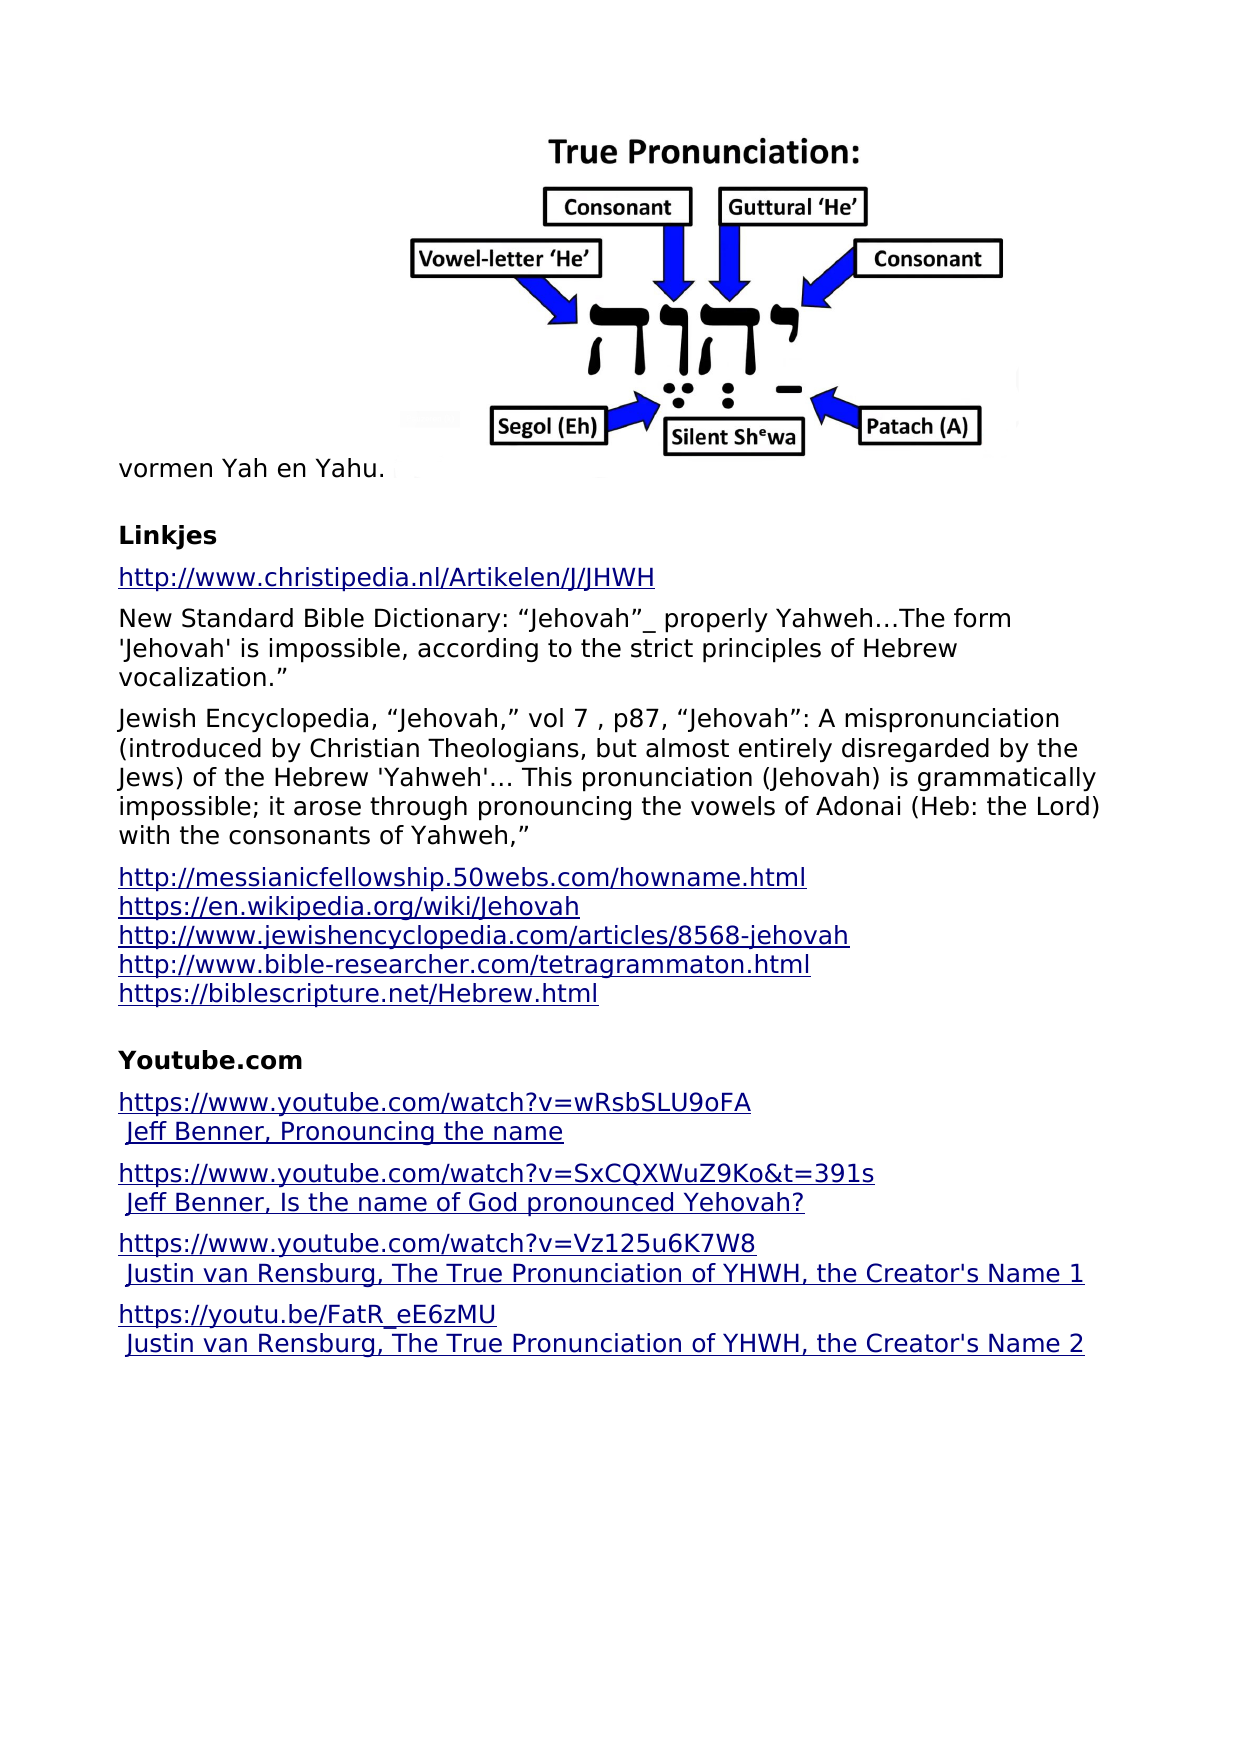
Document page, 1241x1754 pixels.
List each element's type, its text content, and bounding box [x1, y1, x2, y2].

text https://www.youtube.com/watch?v=wRsbSLU9oFA Jeff Benner, Pronouncing the name [118, 1088, 1122, 1146]
picture [393, 118, 1019, 478]
text vormen Yah en Yahu. [118, 118, 1122, 484]
text New Standard Bible Dictionary: “Jehovah”_ properly Yahweh…The form 'Jehovah' is impossible, according to the strict principles of Hebrew vocalization.” [118, 605, 1122, 692]
text https://www.youtube.com/watch?v=SxCQXWuZ9Ko&t=391s Jeff Benner, Is the name of God pronounced Yehovah? [118, 1159, 1122, 1217]
text http://messianicfellowship.50webs.com/howname.html https://en.wikipedia.org/wiki/Jehovah http://www.jewishencyclopedia.com/articles/8568-jehovah http://www.bible-researcher.com/tetragrammaton.html https://biblescripture.net/Hebrew.html [118, 863, 1122, 1009]
subtitle Linkjes [118, 521, 1122, 551]
text Jewish Encyclopedia, “Jehovah,” vol 7 , p87, “Jehovah”: A mispronunciation (introduced by Christian Theologians, but almost entirely disregarded by the Jews) of the Hebrew 'Yahweh'… This pronunciation (Jehovah) is grammatically impossible; it arose through pronouncing the vowels of Adonai (Heb: the Lord) with the consonants of Yahweh,” [118, 705, 1122, 851]
text https://www.youtube.com/watch?v=Vz125u6K7W8 Justin van Rensburg, The True Pronunciation of YHWH, the Creator's Name 1 [118, 1230, 1122, 1288]
text http://www.christipedia.nl/Artikelen/J/JHWH [118, 563, 1122, 592]
text https://youtu.be/FatR_eE6zMU Justin van Rensburg, The True Pronunciation of YHWH, the Creator's Name 2 [118, 1301, 1122, 1359]
subtitle Youtube.com [118, 1046, 1122, 1076]
